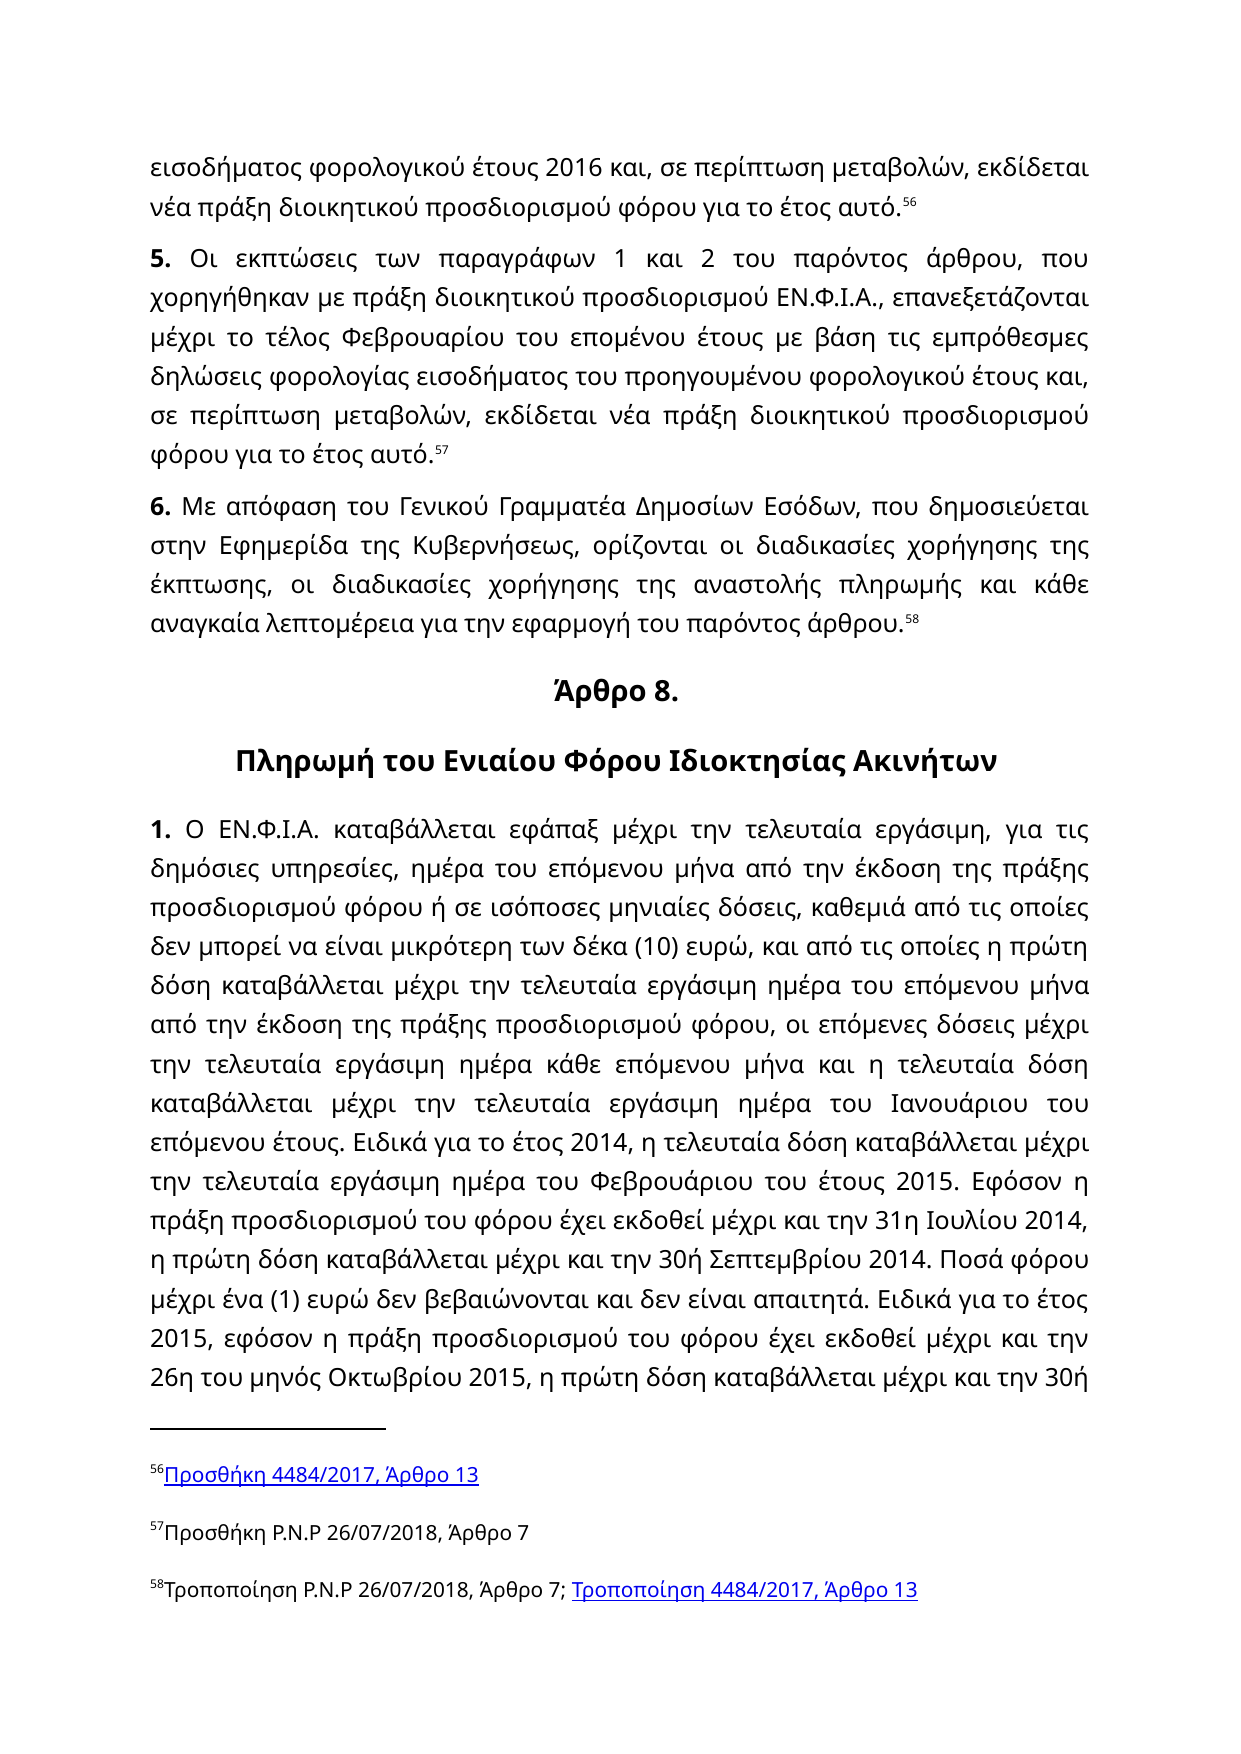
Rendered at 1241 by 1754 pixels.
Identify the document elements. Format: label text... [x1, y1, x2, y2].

subtitle Πληρωμή του Ενιαίου Φόρου Ιδιοκτησίας Ακινήτων [150, 741, 1090, 780]
text Τροποποίηση P.N.P 26/07/2018, Άρθρο 7; Τροποποίηση 4484/2017, Άρθρο 13 [150, 1576, 1090, 1604]
subtitle Άρθρο 8. [150, 670, 1090, 710]
text 6. Με απόφαση του Γενικού Γραμματέα Δημοσίων Εσόδων, που δημοσιεύεται στην Εφημερίδα της Κυβερνήσεως, ορίζονται οι διαδικασίες χορήγησης της έκπτωσης, οι διαδικασίες χορήγησης της αναστολής πληρωμής και κάθε αναγκαία λεπτομέρεια για την εφαρμογή του παρόντος άρθρου. [150, 488, 1090, 640]
text εισοδήµατος φορολογικού έτους 2016 και, σε περίπτωση µεταβολών, εκδίδεται νέα πράξη διοικητικού προσδιορισµού φόρου για το έτος αυτό. [150, 150, 1090, 223]
text 1. Ο ΕΝ.Φ.Ι.Α. καταβάλλεται εφάπαξ μέχρι την τελευταία εργάσιμη, για τις δημόσιες υπηρεσίες, ημέρα του επόμενου μήνα από την έκδοση της πράξης προσδιορισμού φόρου ή σε ισόποσες μηνιαίες δόσεις, καθεμιά από τις οποίες δεν μπορεί να είναι μικρότερη των δέκα (10) ευρώ, και από τις οποίες η πρώτη δόση καταβάλλεται μέχρι την τελευταία εργάσιμη ημέρα του επόμενου μήνα από την έκδοση της πράξης προσδιορισμού φόρου, οι επόμενες δόσεις μέχρι την τελευταία εργάσιμη ημέρα κάθε επόμενου μήνα και η τελευταία δόση καταβάλλεται μέχρι την τελευταία εργάσιμη ημέρα του Ιανουάριου του επόμενου έτους. Ειδικά για το έτος 2014, η τελευταία δόση καταβάλλεται μέχρι την τελευταία εργάσιμη ημέρα του Φεβρουάριου του έτους 2015. Εφόσον η πράξη προσδιορισμού του φόρου έχει εκδοθεί μέχρι και την 31η Ιουλίου 2014, η πρώτη δόση καταβάλλεται μέχρι και την 30ή Σεπτεμβρίου 2014. Ποσά φόρου μέχρι ένα (1) ευρώ δεν βεβαιώνονται και δεν είναι απαιτητά. Ειδικά για το έτος 2015, εφόσον η πράξη προσδιορισμού του φόρου έχει εκδοθεί μέχρι και την 26η του μηνός Οκτωβρίου 2015, η πρώτη δόση καταβάλλεται μέχρι και την 30ή [150, 811, 1090, 1394]
text 5. Οι εκπτώσεις των παραγράφων 1 και 2 του παρόντος άρθρου, που χορηγήθηκαν με πράξη διοικητικού προσδιορισμού ΕΝ.Φ.Ι.Α., επανεξετάζονται μέχρι το τέλος Φεβρουαρίου του επομένου έτους με βάση τις εμπρόθεσμες δηλώσεις φορολογίας εισοδήματος του προηγουμένου φορολογικού έτους και, σε περίπτωση μεταβολών, εκδίδεται νέα πράξη διοικητικού προσδιορισμού φόρου για το έτος αυτό. [150, 241, 1090, 471]
text Προσθήκη 4484/2017, Άρθρο 13 [150, 1460, 1090, 1489]
text Προσθήκη P.N.P 26/07/2018, Άρθρο 7 [150, 1518, 1090, 1546]
